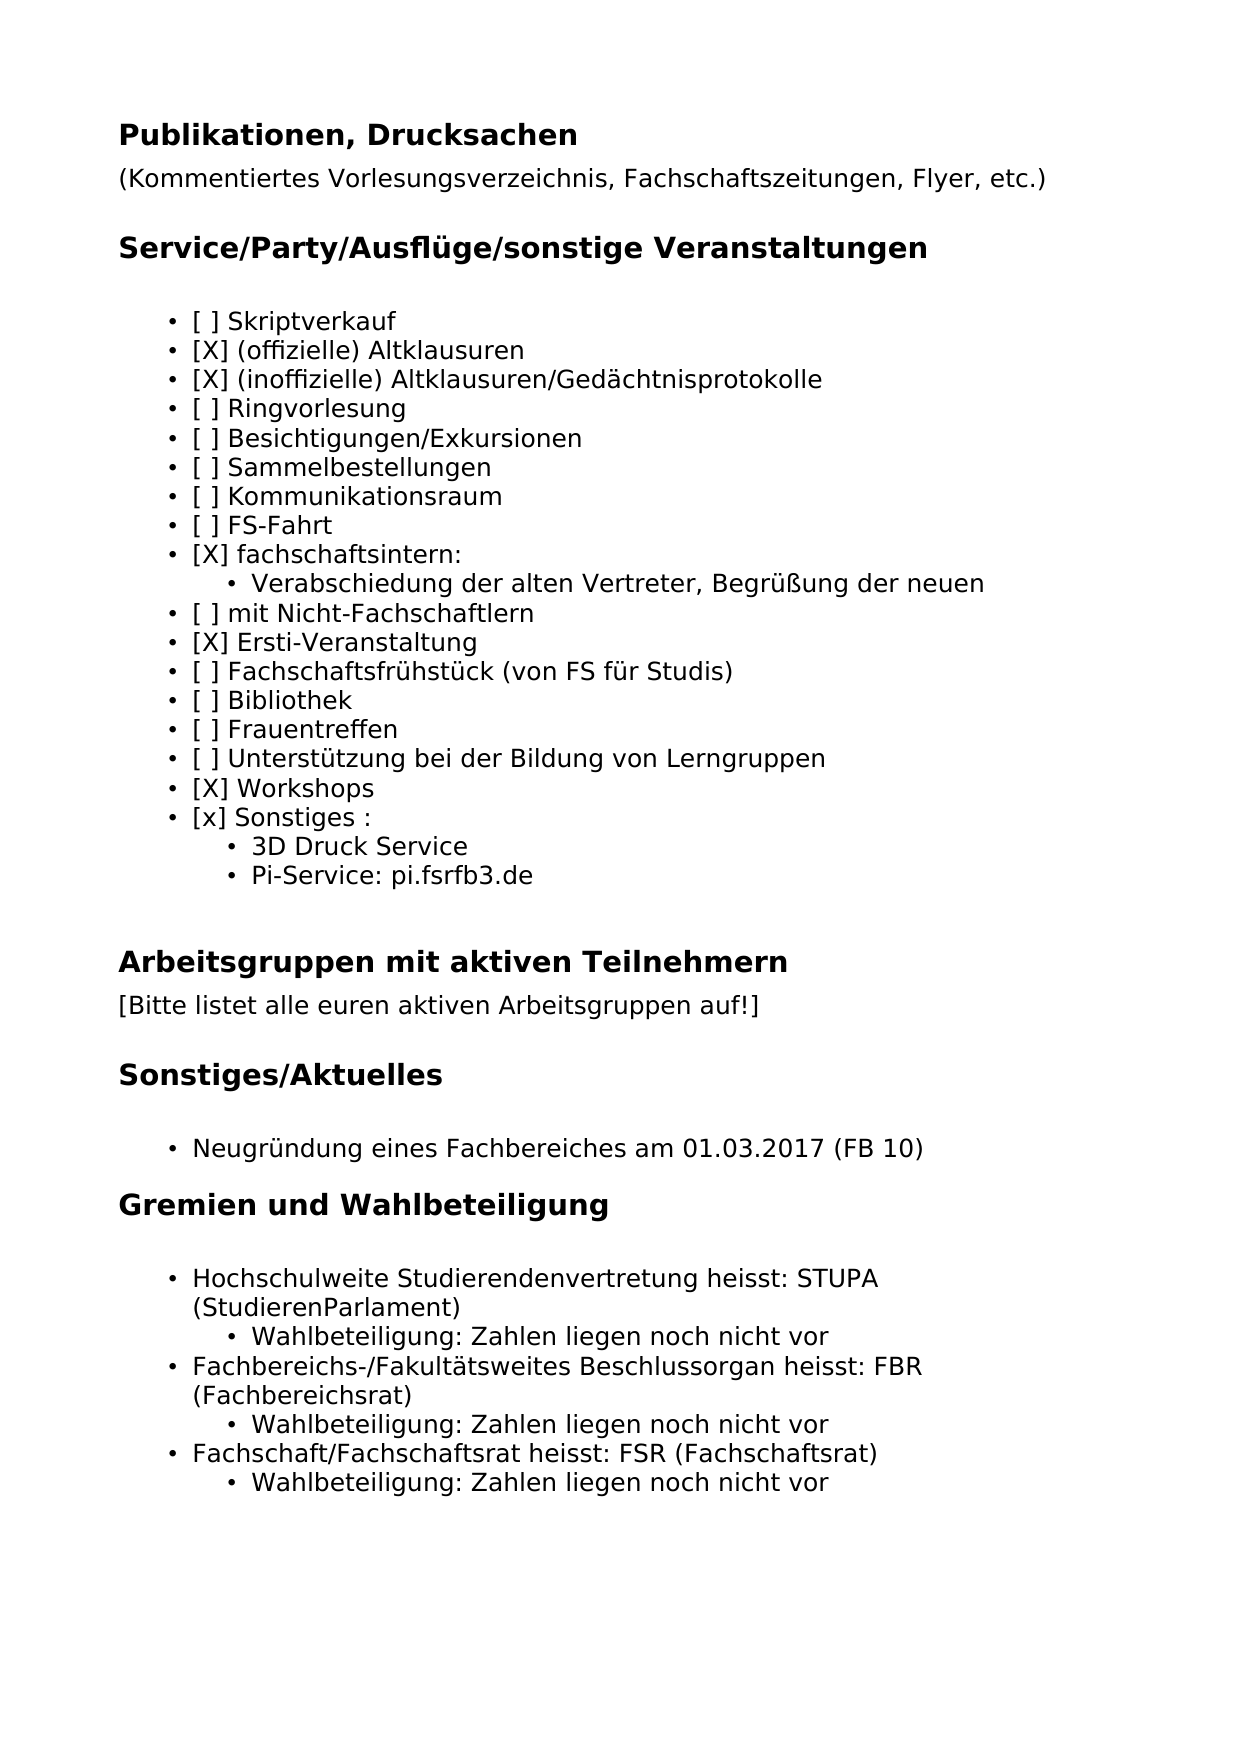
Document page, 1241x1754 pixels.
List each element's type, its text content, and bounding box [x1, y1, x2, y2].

list [x] Sonstiges : [177, 803, 1122, 832]
list [ ] Besichtigungen/Exkursionen [177, 424, 1122, 453]
list [X] fachschaftsintern: [177, 541, 1122, 570]
list Hochschulweite Studierendenvertretung heisst: STUPA (StudierenParlament) [177, 1264, 1122, 1322]
list [X] (inoffizielle) Altklausuren/Gedächtnisprotokolle [177, 366, 1122, 395]
list [ ] Kommunikationsraum [177, 482, 1122, 511]
list Fachbereichs-/Fakultätsweites Beschlussorgan heisst: FBR (Fachbereichsrat) [177, 1352, 1122, 1410]
subtitle Gremien und Wahlbeteiligung [118, 1188, 1122, 1222]
list [ ] Unterstützung bei der Bildung von Lerngruppen [177, 745, 1122, 774]
list Wahlbeteiligung: Zahlen liegen noch nicht vor [236, 1410, 1122, 1439]
subtitle Arbeitsgruppen mit aktiven Teilnehmern [118, 945, 1122, 979]
list Verabschiedung der alten Vertreter, Begrüßung der neuen [236, 570, 1122, 599]
list [ ] Ringvorlesung [177, 395, 1122, 424]
list Neugründung eines Fachbereiches am 01.03.2017 (FB 10) [177, 1134, 1122, 1163]
list 3D Druck Service [236, 832, 1122, 861]
list Wahlbeteiligung: Zahlen liegen noch nicht vor [236, 1322, 1122, 1352]
subtitle Publikationen, Drucksachen [118, 118, 1122, 152]
list Fachschaft/Fachschaftsrat heisst: FSR (Fachschaftsrat) [177, 1439, 1122, 1468]
list [ ] Skriptverkauf [177, 307, 1122, 336]
list [X] Workshops [177, 774, 1122, 803]
subtitle Service/Party/Ausflüge/sonstige Veranstaltungen [118, 231, 1122, 265]
list Pi-Service: pi.fsrfb3.de [236, 861, 1122, 891]
list [ ] FS-Fahrt [177, 511, 1122, 541]
list Wahlbeteiligung: Zahlen liegen noch nicht vor [236, 1468, 1122, 1497]
text (Kommentiertes Vorlesungsverzeichnis, Fachschaftszeitungen, Flyer, etc.) [118, 164, 1122, 194]
list [ ] mit Nicht-Fachschaftlern [177, 599, 1122, 628]
list [X] (offizielle) Altklausuren [177, 336, 1122, 366]
list [X] Ersti-Veranstaltung [177, 628, 1122, 657]
list [ ] Bibliothek [177, 686, 1122, 716]
list [ ] Frauentreffen [177, 716, 1122, 745]
text [Bitte listet alle euren aktiven Arbeitsgruppen auf!] [118, 991, 1122, 1021]
list [ ] Sammelbestellungen [177, 453, 1122, 482]
subtitle Sonstiges/Aktuelles [118, 1058, 1122, 1092]
list [ ] Fachschaftsfrühstück (von FS für Studis) [177, 657, 1122, 686]
